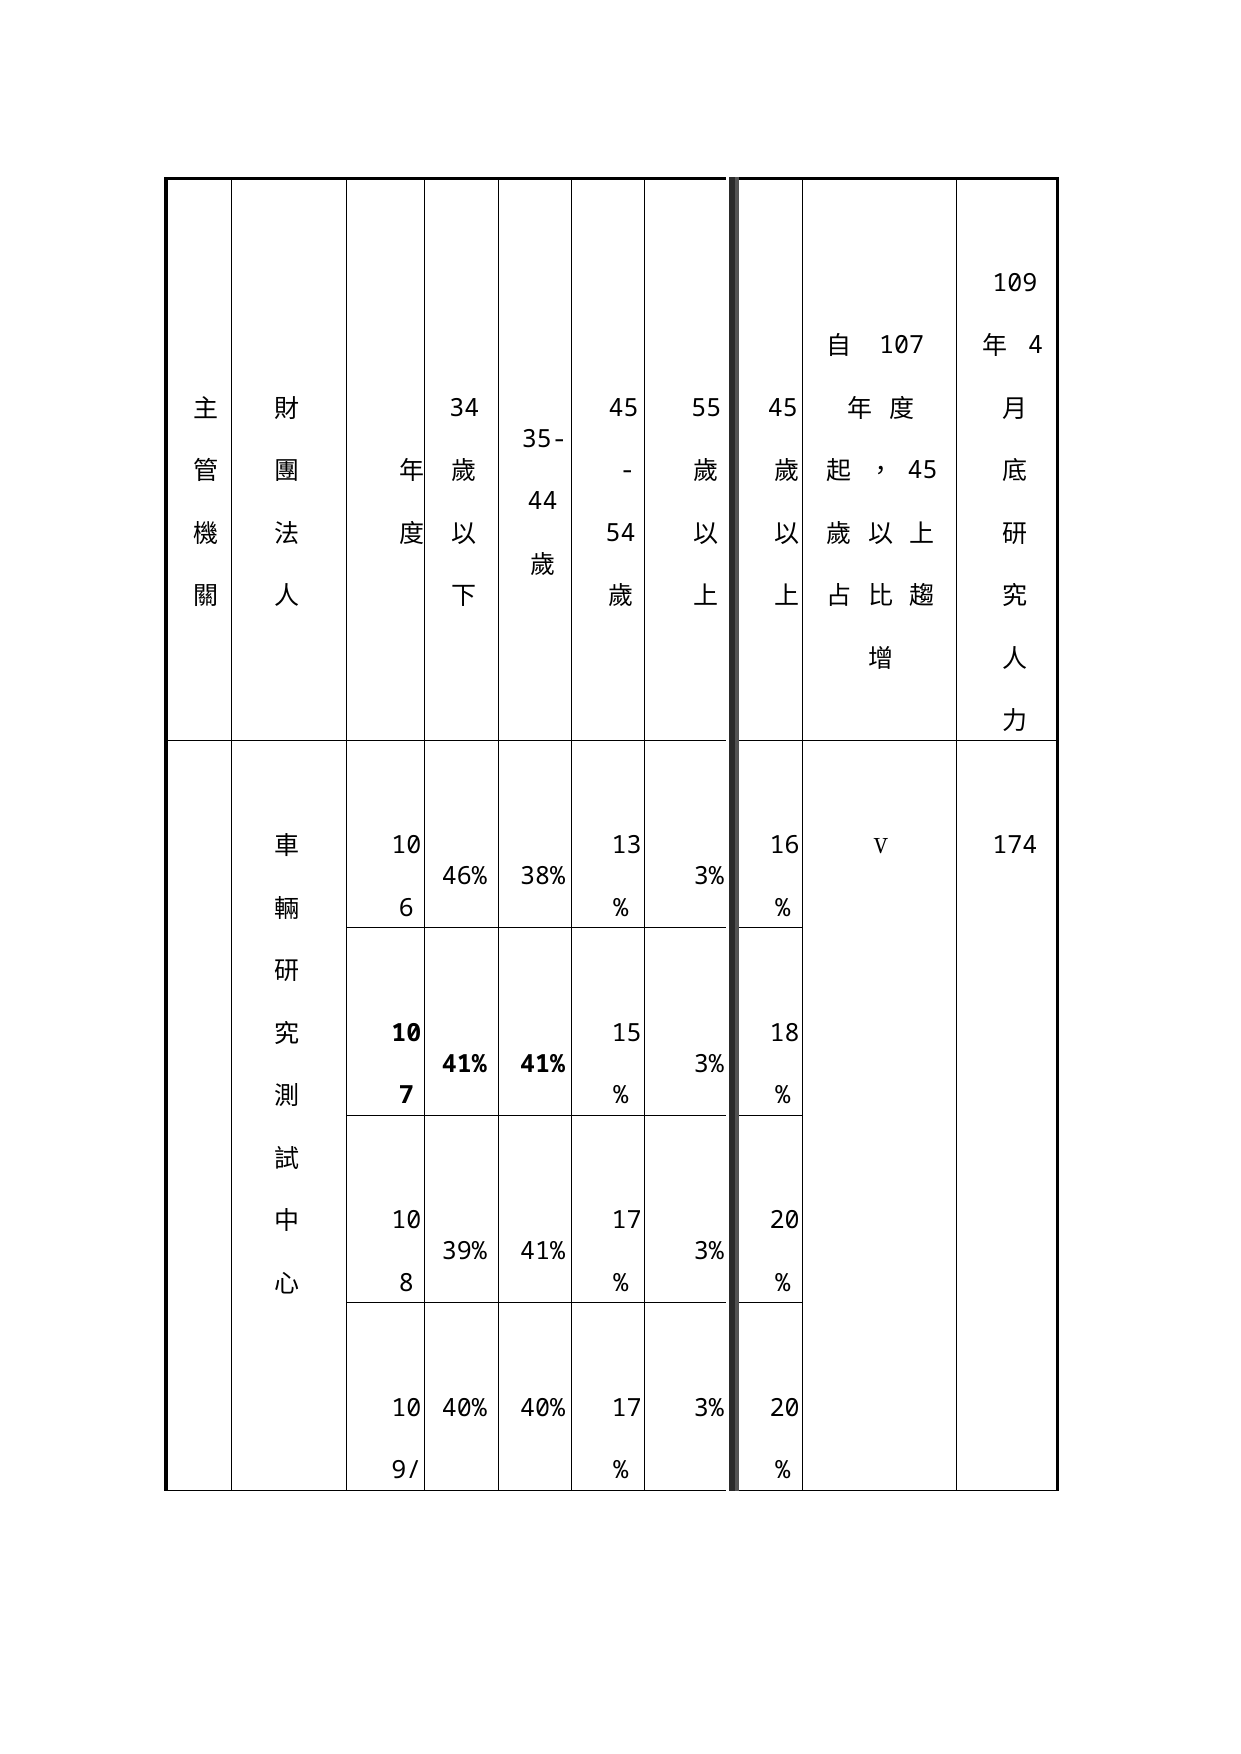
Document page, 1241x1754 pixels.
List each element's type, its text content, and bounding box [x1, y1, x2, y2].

table_header 34歲以下 [425, 180, 498, 740]
table_cell 17% [572, 1116, 644, 1302]
table_cell 20% [739, 1116, 802, 1302]
table_cell 40% [425, 1303, 498, 1490]
table_header 45-54歲 [572, 180, 644, 740]
table_cell 46% [425, 741, 498, 927]
table_cell Ⅴ [803, 741, 956, 1490]
table_cell 106 [347, 741, 424, 927]
table_cell 40% [499, 1303, 571, 1490]
table_header 35-44歲 [499, 180, 571, 740]
table_cell 16% [739, 741, 802, 927]
table_header 55歲 以上 [645, 180, 726, 740]
table_cell 38% [499, 741, 571, 927]
table_cell 41% [499, 1116, 571, 1302]
table_header 年度 [347, 180, 424, 740]
table_cell 17% [572, 1303, 644, 1490]
table_cell 13% [572, 741, 644, 927]
table_cell 107 [347, 928, 424, 1115]
table_cell 174 [957, 741, 1056, 1490]
table_header 109年4月底研究人力 [957, 180, 1056, 740]
table_header 主管機關 [168, 180, 231, 740]
table_cell 41% [499, 928, 571, 1115]
table_cell 3% [645, 1303, 726, 1490]
table_cell 3% [645, 1116, 726, 1302]
table_cell 20% [739, 1303, 802, 1490]
table_header 自107年度起，45歲以上占比趨增 [803, 180, 956, 740]
table_cell 15% [572, 928, 644, 1115]
table_cell 18% [739, 928, 802, 1115]
table_header 45歲以上 [739, 180, 802, 740]
table_cell 109/ [347, 1303, 424, 1490]
table_cell 3% [645, 741, 726, 927]
table_cell [168, 741, 231, 1490]
table_cell 3% [645, 928, 726, 1115]
table_header 財團法人 [232, 180, 346, 740]
table_cell 車輛研究測試中心 [232, 741, 346, 1490]
table_cell 41% [425, 928, 498, 1115]
table_cell 39% [425, 1116, 498, 1302]
table_cell 108 [347, 1116, 424, 1302]
